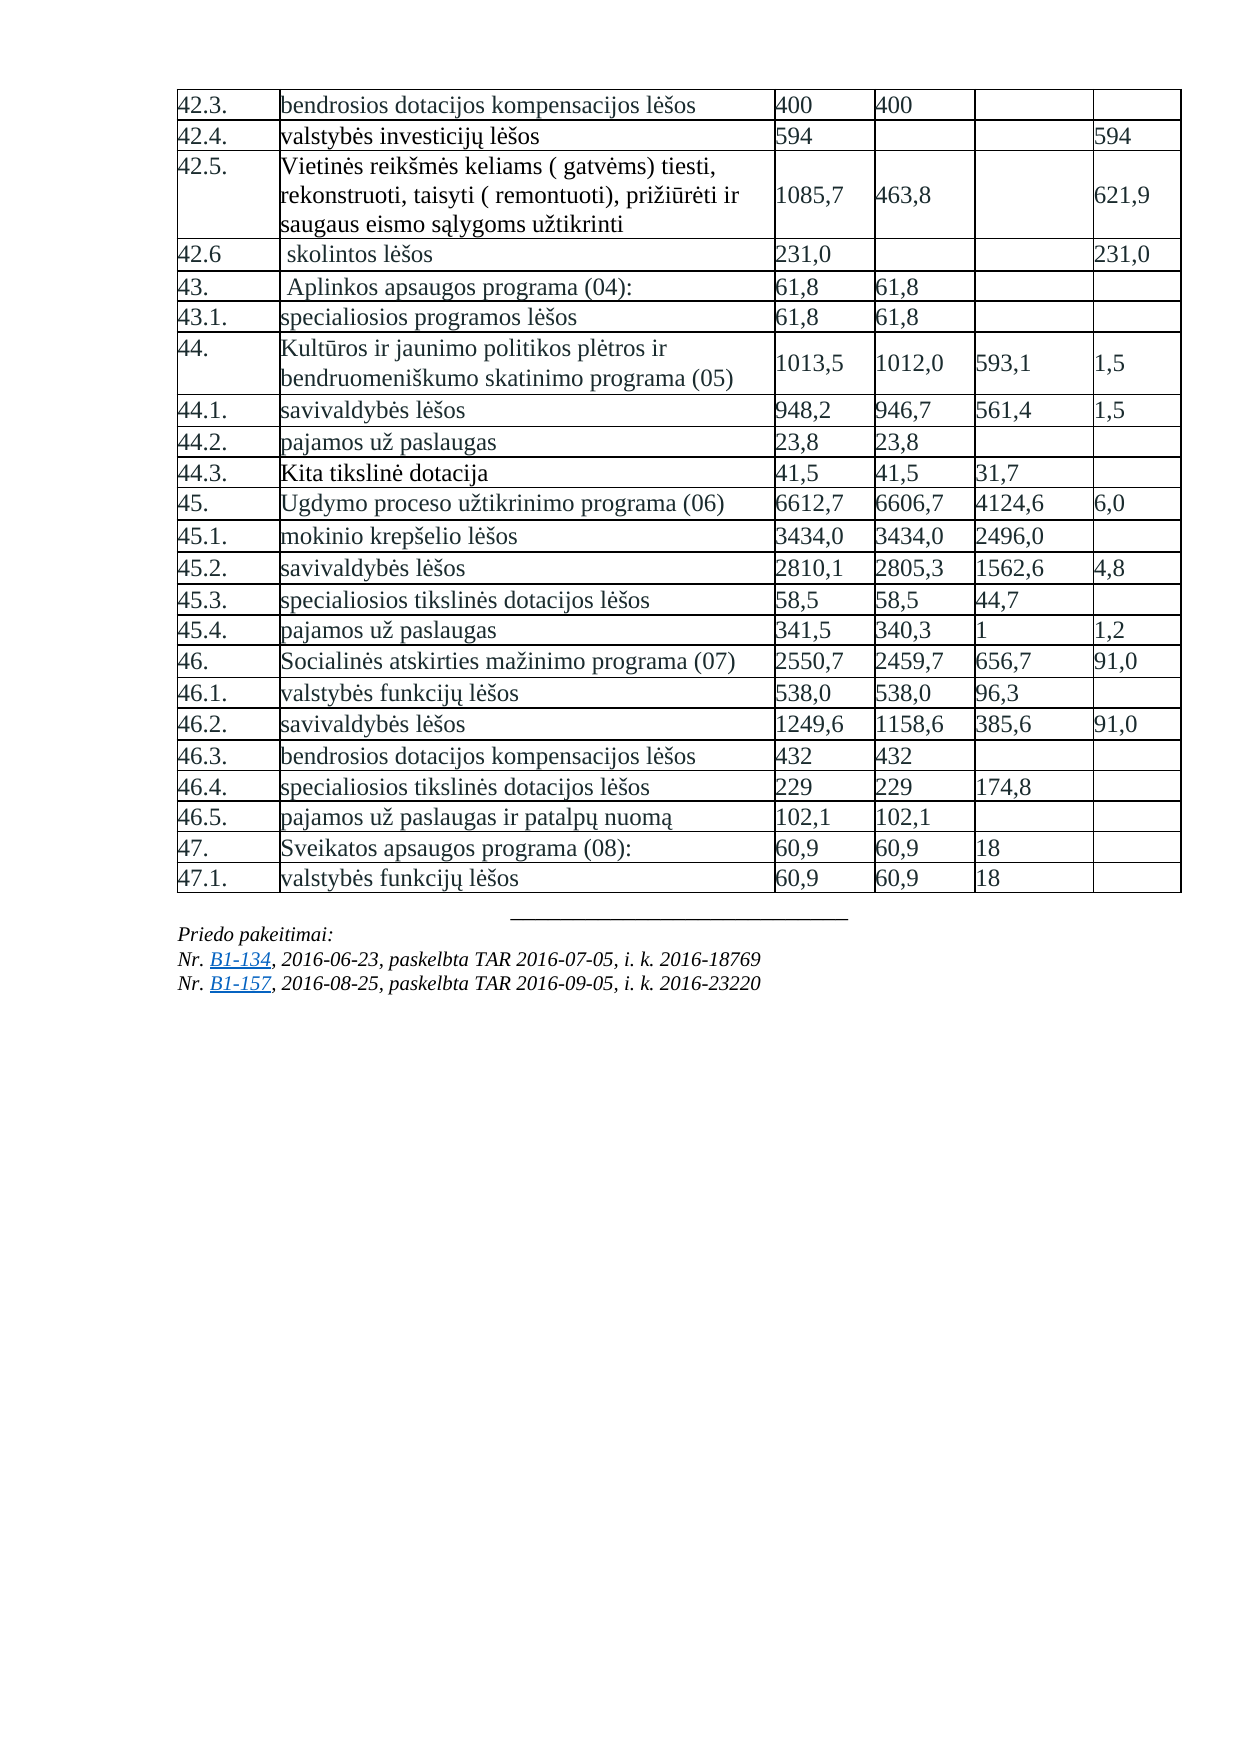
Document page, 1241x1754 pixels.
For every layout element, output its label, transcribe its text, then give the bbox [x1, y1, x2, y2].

table_cell 96,3 [976, 678, 1093, 707]
table_cell 91,0 [1094, 709, 1180, 739]
table_cell 561,4 [976, 395, 1093, 426]
table_cell 3434,0 [776, 521, 874, 551]
table_cell 1013,5 [776, 333, 874, 393]
table_cell Kultūros ir jaunimo politikos plėtros ir bendruomeniškumo skatinimo programa (05) [281, 333, 774, 393]
table_cell 45.2. [178, 553, 279, 583]
table_cell 44. [178, 333, 279, 393]
text Nr. B1-134, 2016-06-23, paskelbta TAR 2016-07-05, i. k. 2016-18769 [177, 946, 1181, 971]
text Nr. B1-157, 2016-08-25, paskelbta TAR 2016-09-05, i. k. 2016-23220 [177, 971, 1181, 994]
table_cell [976, 741, 1093, 770]
table_cell 1158,6 [876, 709, 974, 739]
table_cell 58,5 [876, 585, 974, 614]
table_cell [1094, 771, 1180, 800]
table_cell 231,0 [776, 239, 874, 270]
table_cell 1085,7 [776, 151, 874, 238]
table_cell pajamos už paslaugas [281, 427, 774, 456]
table_cell 2459,7 [876, 646, 974, 677]
table_cell 229 [776, 771, 874, 800]
table_cell 42.3. [178, 90, 279, 119]
table_cell 1,5 [1094, 333, 1180, 393]
table_cell 229 [876, 771, 974, 800]
table_cell 621,9 [1094, 151, 1180, 238]
table_cell 23,8 [876, 427, 974, 456]
table_cell 1249,6 [776, 709, 874, 739]
table_cell 18 [976, 832, 1093, 861]
table_cell 45.3. [178, 585, 279, 614]
table_cell 46.1. [178, 678, 279, 707]
table_cell 43. [178, 272, 279, 300]
table_cell [1094, 90, 1180, 119]
text ___________________________ [177, 894, 1181, 922]
table_cell bendrosios dotacijos kompensacijos lėšos [281, 741, 774, 770]
table_cell 1 [976, 616, 1093, 644]
table_cell [1094, 458, 1180, 487]
table_cell 45. [178, 488, 279, 519]
table_cell Vietinės reikšmės keliams ( gatvėms) tiesti, rekonstruoti, taisyti ( remontuoti), prižiūrėti ir saugaus eismo sąlygoms užtikrinti [281, 151, 774, 238]
table_cell 46.4. [178, 771, 279, 800]
table_cell 6606,7 [876, 488, 974, 519]
table_cell 61,8 [876, 272, 974, 300]
table_cell 2805,3 [876, 553, 974, 583]
table_cell Sveikatos apsaugos programa (08): [281, 832, 774, 861]
table_cell 42.4. [178, 121, 279, 150]
table_cell 102,1 [876, 802, 974, 831]
table_cell 61,8 [876, 302, 974, 331]
table_cell [1094, 863, 1180, 892]
table_cell skolintos lėšos [281, 239, 774, 270]
table_cell 946,7 [876, 395, 974, 426]
table_cell 2810,1 [776, 553, 874, 583]
table_cell 1,2 [1094, 616, 1180, 644]
table_cell 45.1. [178, 521, 279, 551]
table_cell 385,6 [976, 709, 1093, 739]
table_cell 58,5 [776, 585, 874, 614]
table_cell 61,8 [776, 302, 874, 331]
text Priedo pakeitimai: [177, 922, 1181, 946]
table_cell 538,0 [876, 678, 974, 707]
table_cell [1094, 427, 1180, 456]
table_cell 463,8 [876, 151, 974, 238]
table_cell 2550,7 [776, 646, 874, 677]
table_cell 60,9 [876, 863, 974, 892]
table_cell 42.6 [178, 239, 279, 270]
table_cell [976, 239, 1093, 270]
table_cell bendrosios dotacijos kompensacijos lėšos [281, 90, 774, 119]
table_cell [1094, 302, 1180, 331]
table_cell [976, 427, 1093, 456]
table_cell 432 [776, 741, 874, 770]
table_cell 18 [976, 863, 1093, 892]
table_cell [1094, 802, 1180, 831]
table_cell 91,0 [1094, 646, 1180, 677]
table_cell 3434,0 [876, 521, 974, 551]
table_cell specialiosios tikslinės dotacijos lėšos [281, 585, 774, 614]
table_cell [876, 121, 974, 150]
table_cell 41,5 [776, 458, 874, 487]
table_cell 61,8 [776, 272, 874, 300]
table_cell [1094, 272, 1180, 300]
table_cell savivaldybės lėšos [281, 553, 774, 583]
table_cell 174,8 [976, 771, 1093, 800]
table_cell 4124,6 [976, 488, 1093, 519]
table_cell 6612,7 [776, 488, 874, 519]
table_cell 46.5. [178, 802, 279, 831]
table_cell [976, 802, 1093, 831]
table_cell 47. [178, 832, 279, 861]
table_cell [976, 90, 1093, 119]
table_cell mokinio krepšelio lėšos [281, 521, 774, 551]
table_cell 46.2. [178, 709, 279, 739]
table_cell 23,8 [776, 427, 874, 456]
table_cell 593,1 [976, 333, 1093, 393]
table_cell savivaldybės lėšos [281, 395, 774, 426]
table_cell valstybės funkcijų lėšos [281, 678, 774, 707]
table_cell [1094, 741, 1180, 770]
table_cell 1562,6 [976, 553, 1093, 583]
table_cell 44,7 [976, 585, 1093, 614]
table_cell 432 [876, 741, 974, 770]
table_cell Socialinės atskirties mažinimo programa (07) [281, 646, 774, 677]
table_cell 6,0 [1094, 488, 1180, 519]
table_cell Aplinkos apsaugos programa (04): [281, 272, 774, 300]
table_cell [876, 239, 974, 270]
table_cell 44.2. [178, 427, 279, 456]
table_cell [976, 302, 1093, 331]
table_cell 1012,0 [876, 333, 974, 393]
table_cell 1,5 [1094, 395, 1180, 426]
table_cell valstybės investicijų lėšos [281, 121, 774, 150]
table_cell 4,8 [1094, 553, 1180, 583]
table_cell 400 [776, 90, 874, 119]
table_cell 656,7 [976, 646, 1093, 677]
table_cell 594 [1094, 121, 1180, 150]
table_cell 948,2 [776, 395, 874, 426]
table_cell valstybės funkcijų lėšos [281, 863, 774, 892]
table_cell [976, 272, 1093, 300]
table_cell savivaldybės lėšos [281, 709, 774, 739]
table_cell 46. [178, 646, 279, 677]
table_cell Kita tikslinė dotacija [281, 458, 774, 487]
table_cell specialiosios programos lėšos [281, 302, 774, 331]
table_cell 60,9 [876, 832, 974, 861]
table_cell 538,0 [776, 678, 874, 707]
table_cell 60,9 [776, 863, 874, 892]
table_cell specialiosios tikslinės dotacijos lėšos [281, 771, 774, 800]
table_cell 44.1. [178, 395, 279, 426]
table_cell 340,3 [876, 616, 974, 644]
table_cell [1094, 832, 1180, 861]
table_cell 45.4. [178, 616, 279, 644]
table_cell [976, 151, 1093, 238]
table_cell 102,1 [776, 802, 874, 831]
table_cell 231,0 [1094, 239, 1180, 270]
table_cell 41,5 [876, 458, 974, 487]
table_cell [1094, 585, 1180, 614]
table_cell Ugdymo proceso užtikrinimo programa (06) [281, 488, 774, 519]
table_cell 31,7 [976, 458, 1093, 487]
table_cell [976, 121, 1093, 150]
table_cell 2496,0 [976, 521, 1093, 551]
table_cell [1094, 521, 1180, 551]
table_cell 341,5 [776, 616, 874, 644]
table_cell 44.3. [178, 458, 279, 487]
table_cell 60,9 [776, 832, 874, 861]
table_cell 46.3. [178, 741, 279, 770]
table_cell 47.1. [178, 863, 279, 892]
table_cell 594 [776, 121, 874, 150]
table_cell 400 [876, 90, 974, 119]
table_cell 42.5. [178, 151, 279, 238]
table_cell [1094, 678, 1180, 707]
table_cell pajamos už paslaugas [281, 616, 774, 644]
table_cell 43.1. [178, 302, 279, 331]
table_cell pajamos už paslaugas ir patalpų nuomą [281, 802, 774, 831]
